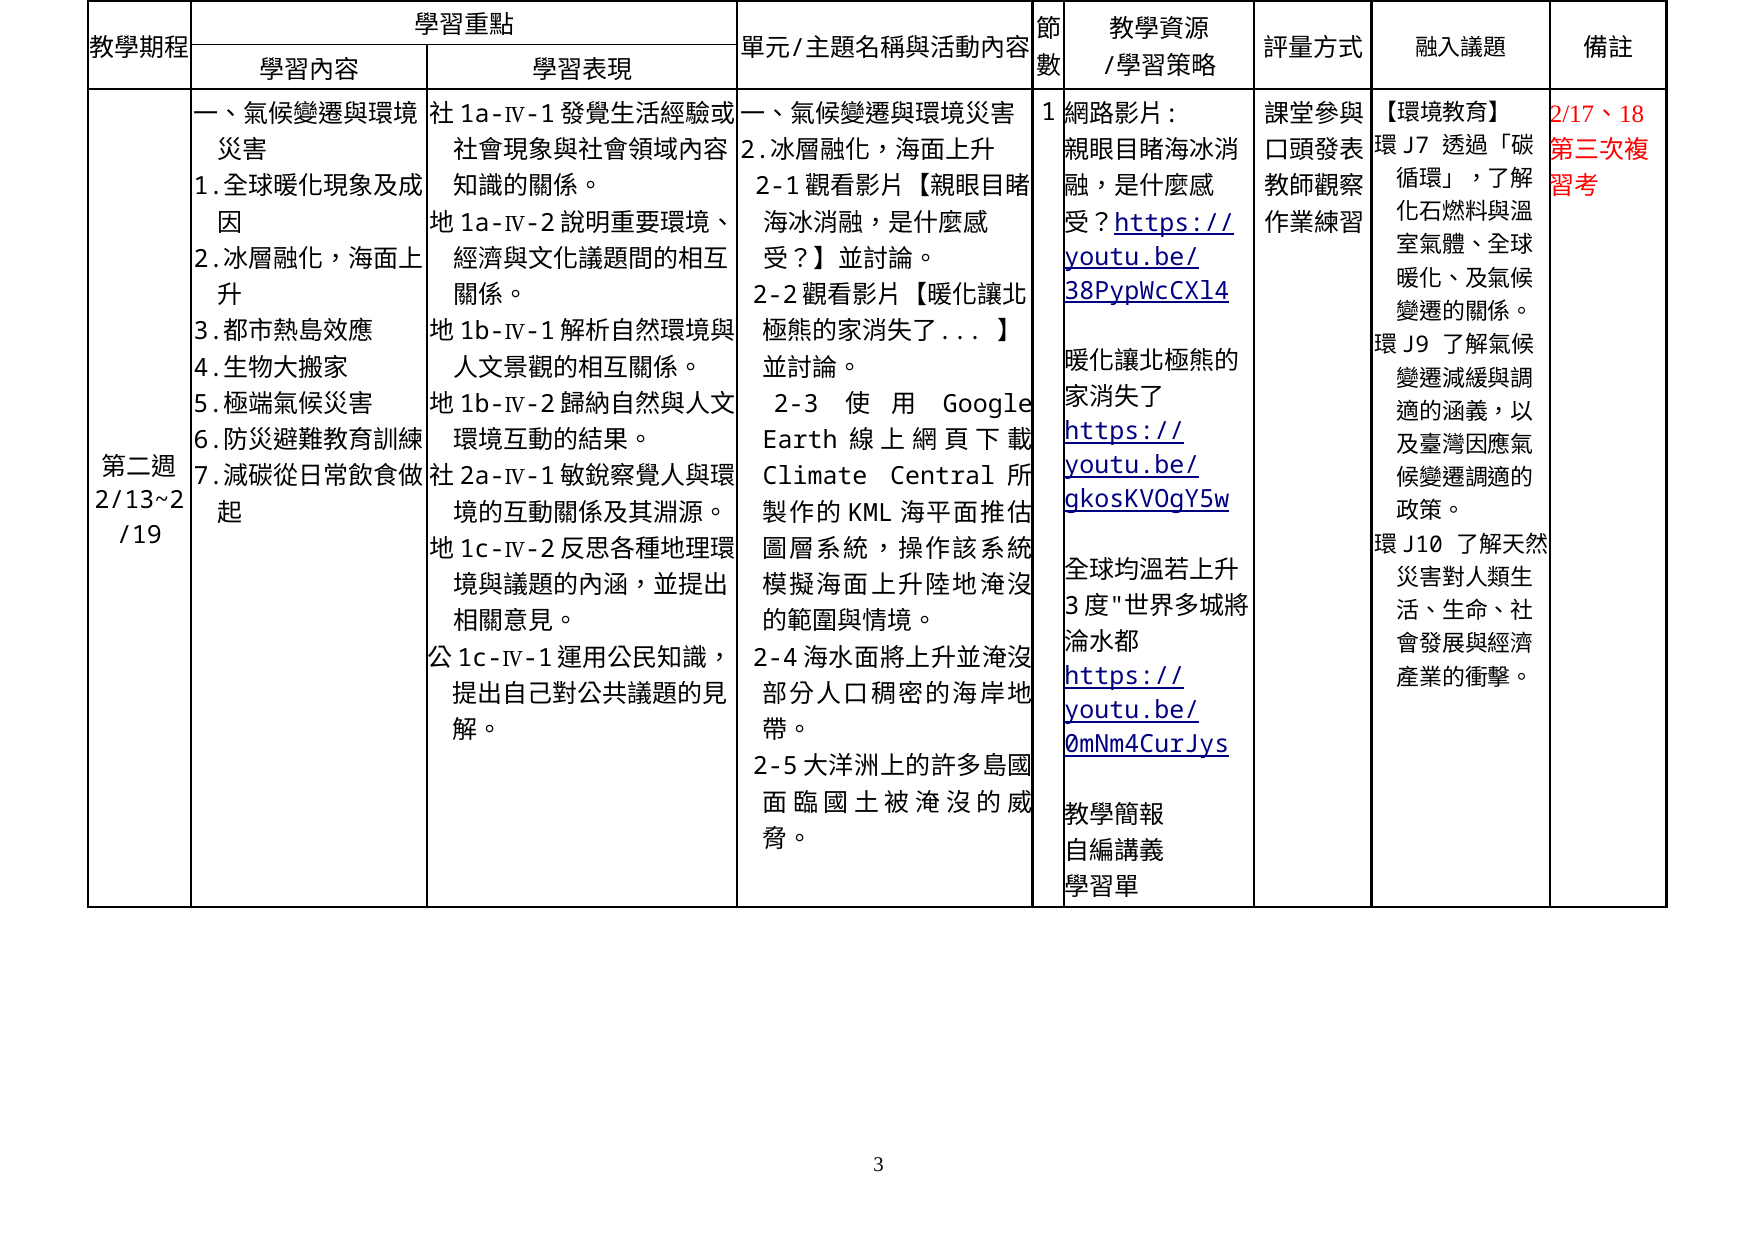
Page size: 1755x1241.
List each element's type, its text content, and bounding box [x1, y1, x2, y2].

table_cell 【環境教育】 環J7 透過「碳循環」，了解化石燃料與溫室氣體、全球暖化、及氣候變遷的關係。 環J9 了解氣候變遷減緩與調適的涵義，以及臺灣因應氣候變遷調適的政策。 環J10 了解天然災害對人類生活、生命、社會發展與經濟產業的衝擊。 [1373, 90, 1549, 906]
table_header 節 數 [1034, 2, 1063, 88]
table_cell 一、氣候變遷與環境災害 1.全球暖化現象及成因 2.冰層融化，海面上升 3.都市熱島效應 4.生物大搬家 5.極端氣候災害 6.防災避難教育訓練 7.減碳從日常飲食做起 [192, 90, 426, 906]
table_cell 第二週2/13~2/19 [89, 90, 190, 906]
table_cell 2/17、18第三次複習考 [1551, 90, 1665, 906]
table_cell 1 [1034, 90, 1063, 906]
table_header 學習重點 [192, 2, 736, 44]
table_cell 學習內容 [192, 45, 426, 88]
table_header 教學資源 /學習策略 [1065, 2, 1253, 88]
table_header 融入議題 [1373, 2, 1549, 88]
table_header 備註 [1551, 2, 1665, 88]
table_cell 課堂參與 口頭發表 教師觀察 作業練習 [1255, 90, 1370, 906]
table_cell 社1a-Ⅳ-1發覺生活經驗或社會現象與社會領域內容知識的關係。 地1a-Ⅳ-2說明重要環境、經濟與文化議題間的相互關係。 地1b-Ⅳ-1解析自然環境與人文景觀的相互關係。 地1b-Ⅳ-2歸納自然與人文環境互動的結果。 社2a-Ⅳ-1敏銳察覺人與環境的互動關係及其淵源。 地1c-Ⅳ-2反思各種地理環境與議題的內涵，並提出相關意見。 公1c-Ⅳ-1運用公民知識，提出自己對公共議題的見解。 [428, 90, 736, 906]
table_header 教學期程 [89, 2, 190, 88]
table_cell 網路影片: 親眼目睹海冰消融，是什麼感受？https://youtu.be/38PypWcCXl4 暖化讓北極熊的家消失了 https://youtu.be/gkosKVOgY5w 全球均溫若上升3度"世界多城將淪水都 https://youtu.be/0mNm4CurJys 教學簡報 自編講義 學習單 [1065, 90, 1253, 906]
table_cell 學習表現 [428, 45, 736, 88]
table_cell 一、氣候變遷與環境災害 2.冰層融化，海面上升 2-1觀看影片【親眼目睹海冰消融，是什麼感受？】並討論。 2-2觀看影片【暖化讓北極熊的家消失了... 】並討論。 2-3使用Google Earth線上網頁下載Climate Central所製作的KML海平面推估圖層系統，操作該系統模擬海面上升陸地淹沒的範圍與情境。 2-4海水面將上升並淹沒部分人口稠密的海岸地帶。 2-5大洋洲上的許多島國面臨國土被淹沒的威脅。 [738, 90, 1031, 906]
table_header 單元/主題名稱與活動內容 [738, 2, 1031, 88]
table_header 評量方式 [1255, 2, 1370, 88]
